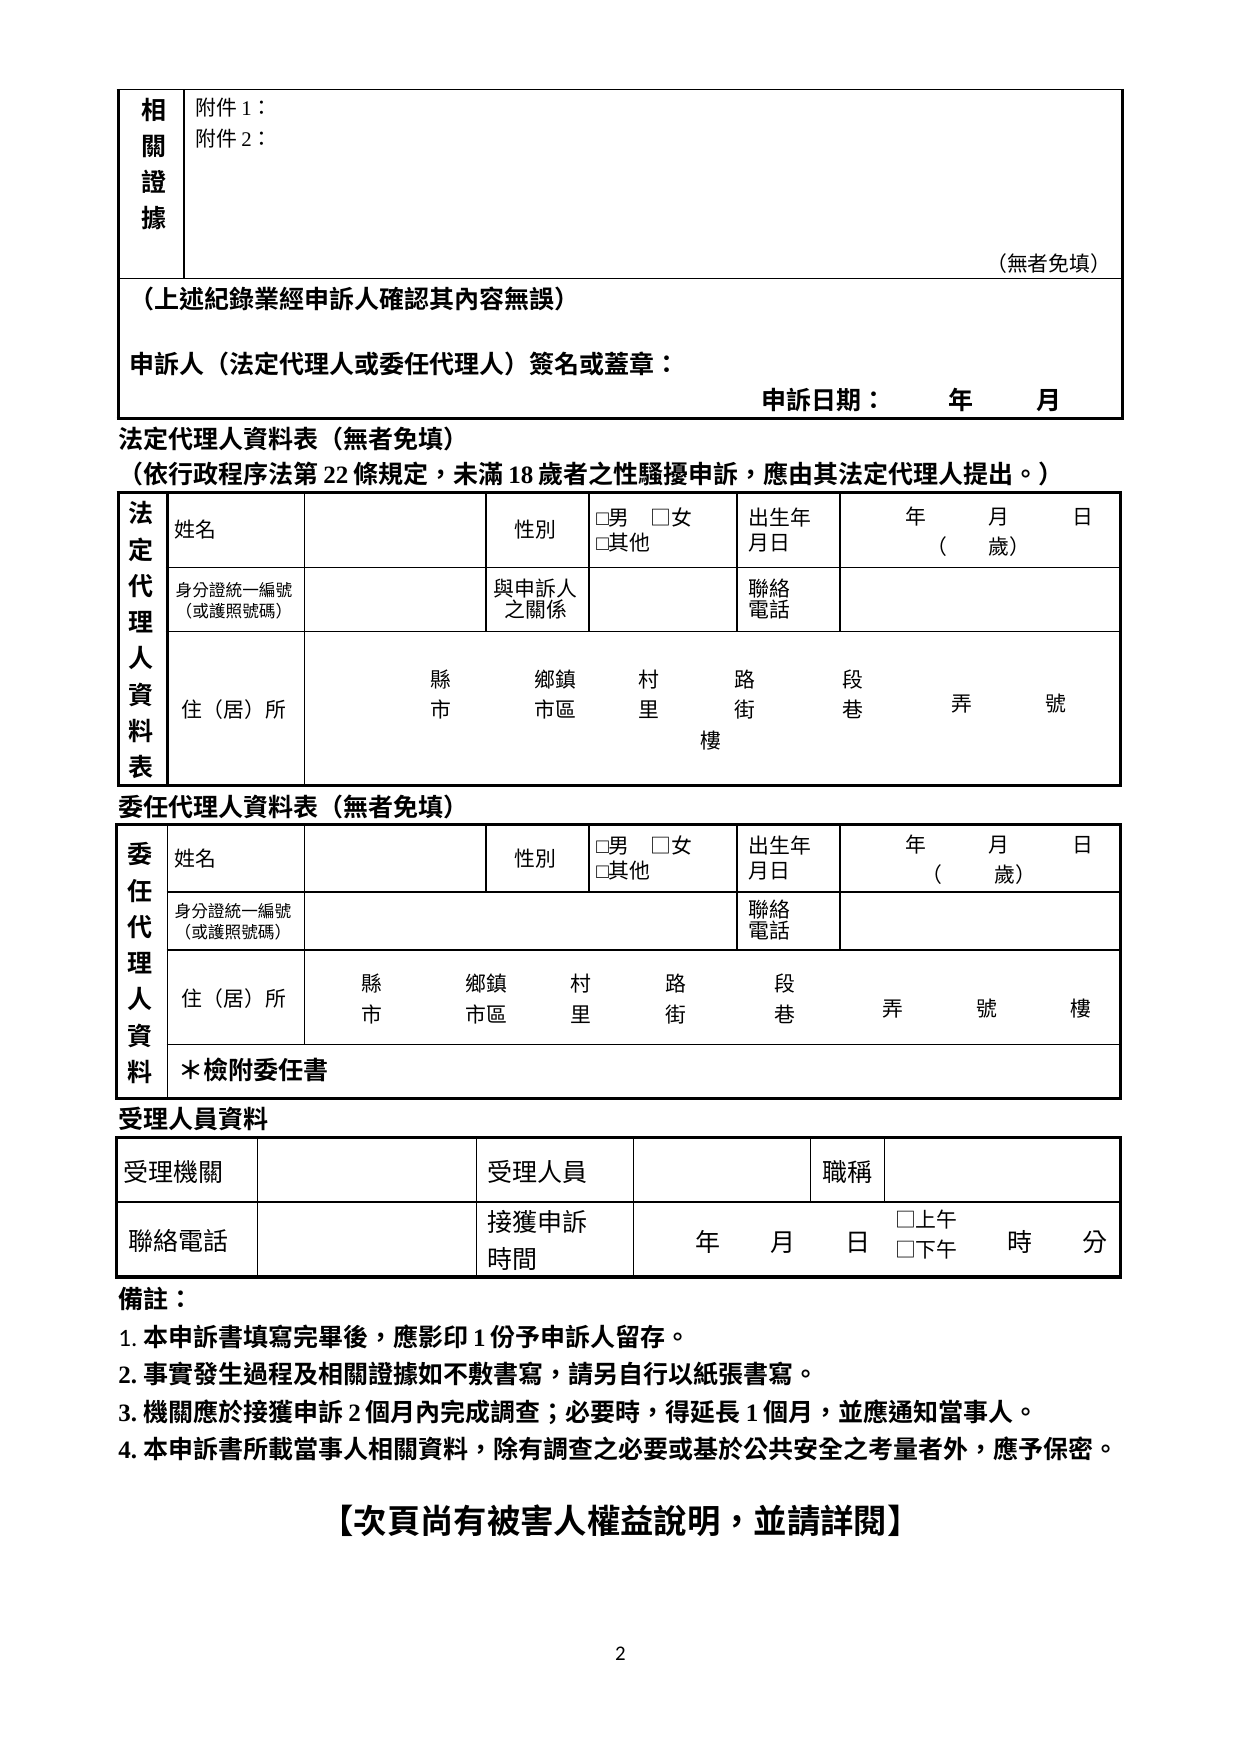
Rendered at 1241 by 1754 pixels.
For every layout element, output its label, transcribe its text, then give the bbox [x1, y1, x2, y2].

table_cell [841, 568, 1119, 631]
table_header 性別 [487, 494, 588, 567]
table_header 出生年月日 [738, 826, 839, 891]
list 事實發生過程及相關證據如不敷書寫，請另自行以紙張書寫。 [118, 1353, 1122, 1391]
table_cell [841, 893, 1119, 949]
table_header 法定代理人資料表 [120, 494, 166, 784]
table_header [885, 1139, 1119, 1201]
table_cell 接獲申訴 時間 [477, 1203, 633, 1275]
text 法定代理人資料表（無者免填） [118, 420, 1122, 455]
list 機關應於接獲申訴2個月內完成調查；必要時，得延長1個月，並應通知當事人。 [118, 1391, 1122, 1428]
table_cell [258, 1203, 476, 1275]
table_header 性別 [487, 826, 588, 891]
table_header 姓名 [168, 826, 304, 891]
table_cell 身分證統一編號（或護照號碼） [169, 568, 304, 631]
table_header □男 □女 □其他 [590, 494, 736, 567]
table_cell 相關證據 [120, 90, 183, 278]
table_header 受理機關 [118, 1139, 257, 1201]
table_cell 住（居）所 [169, 632, 304, 784]
list 本申訴書所載當事人相關資料，除有調查之必要或基於公共安全之考量者外，應予保密。 [118, 1428, 1122, 1466]
table_cell 縣市 鄉鎮市區 村里 路街 段巷 弄 號 樓 [305, 632, 1119, 784]
table_cell 縣市 鄉鎮市區 村里 路街 段巷 弄 號 樓 [305, 951, 1119, 1044]
text 受理人員資料 [118, 1100, 1122, 1136]
table_header [305, 826, 485, 891]
text 備註： [118, 1279, 1122, 1316]
table_cell 與申訴人之關係 [487, 568, 588, 631]
table_header 委任代理人資料 [118, 826, 167, 1097]
table_header [634, 1139, 810, 1201]
table_header [258, 1139, 476, 1201]
table_cell 年 月 日 □上午□下午 時 分 [634, 1203, 1119, 1275]
table_cell [590, 568, 736, 631]
table_header 年 月 日 （ 歲） [841, 826, 1119, 891]
table_cell ＊檢附委任書 [168, 1045, 1119, 1097]
text 委任代理人資料表（無者免填） [118, 787, 1122, 823]
table_cell [305, 893, 736, 949]
table_cell 聯絡 電話 [738, 893, 839, 949]
table_header 受理人員 [477, 1139, 633, 1201]
table_header □男 □女 □其他 [590, 826, 736, 891]
table_header 姓名 [169, 494, 304, 567]
table_cell 住（居）所 [168, 951, 304, 1044]
table_cell 聯絡電話 [118, 1203, 257, 1275]
table_header 年 月 日 （ 歲） [841, 494, 1119, 567]
table_header 出生年月日 [738, 494, 839, 567]
table_cell [305, 568, 485, 631]
text （依行政程序法第22條規定，未滿18歲者之性騷擾申訴，應由其法定代理人提出。） [118, 455, 1122, 491]
table_header [305, 494, 485, 567]
table_cell 附件1： 附件2： （無者免填） [185, 90, 1121, 278]
table_header 職稱 [811, 1139, 884, 1201]
text 【次頁尚有被害人權益說明，並請詳閱】 [118, 1503, 1122, 1541]
table_cell 身分證統一編號（或護照號碼） [168, 893, 304, 949]
table_cell （上述紀錄業經申訴人確認其內容無誤） 申訴人（法定代理人或委任代理人）簽名或蓋章： 申訴日期： 年 月 [120, 279, 1121, 417]
table_cell 聯絡 電話 [738, 568, 839, 631]
list 本申訴書填寫完畢後，應影印1份予申訴人留存。 [118, 1316, 1122, 1353]
